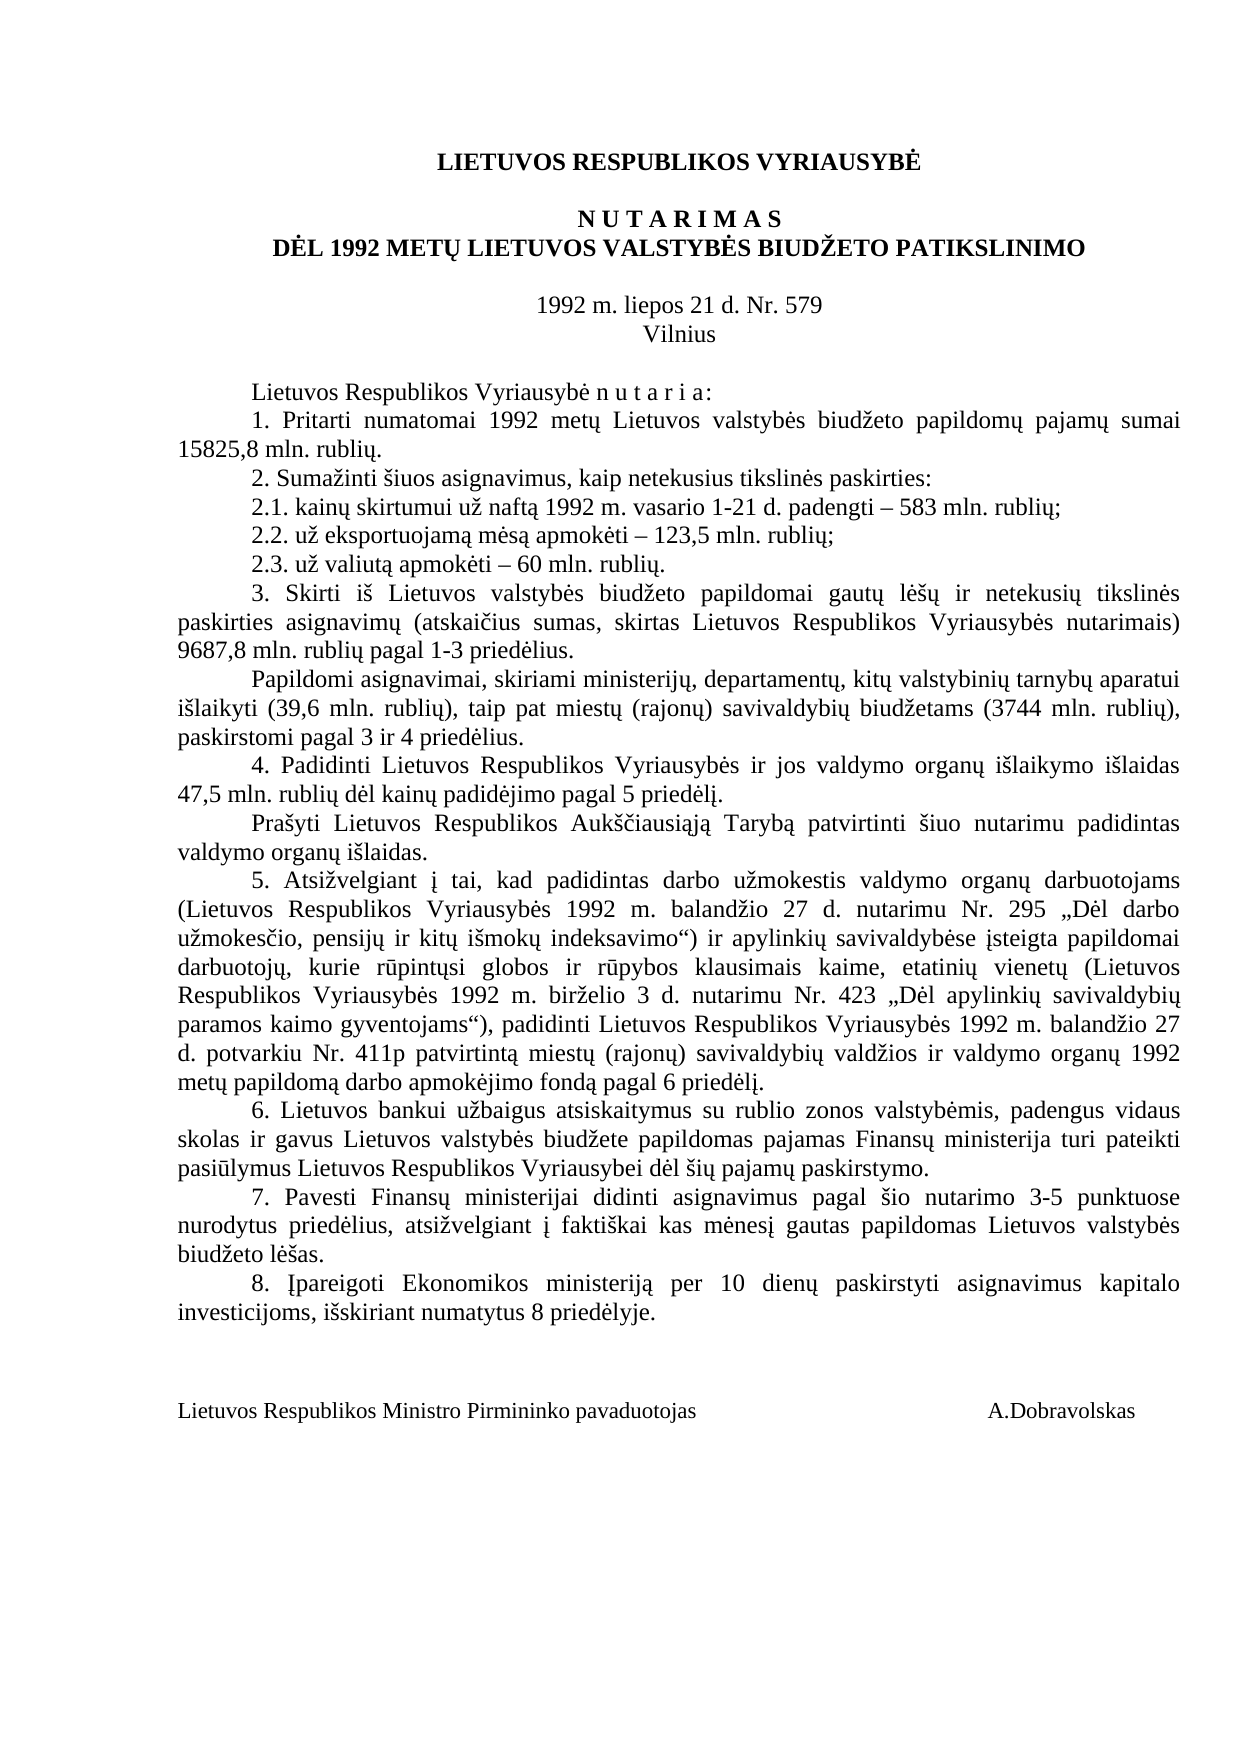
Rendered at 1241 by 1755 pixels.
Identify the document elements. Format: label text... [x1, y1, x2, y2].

text 2. Sumažinti šiuos asignavimus, kaip netekusius tikslinės paskirties: [177, 463, 1181, 492]
text Lietuvos Respublikos Vyriausybė nutaria: [177, 377, 1181, 406]
text 5. Atsižvelgiant į tai, kad padidintas darbo užmokestis valdymo organų darbuotojams (Lietuvos Respublikos Vyriausybės 1992 m. balandžio 27 d. nutarimu Nr. 295 „Dėl darbo užmokesčio, pensijų ir kitų išmokų indeksavimo“) ir apylinkių savivaldybėse įsteigta papildomai darbuotojų, kurie rūpintųsi globos ir rūpybos klausimais kaime, etatinių vienetų (Lietuvos Respublikos Vyriausybės 1992 m. birželio 3 d. nutarimu Nr. 423 „Dėl apylinkių savivaldybių paramos kaimo gyventojams“), padidinti Lietuvos Respublikos Vyriausybės 1992 m. balandžio 27 d. potvarkiu Nr. 411p patvirtintą miestų (rajonų) savivaldybių valdžios ir valdymo organų 1992 metų papildomą darbo apmokėjimo fondą pagal 6 priedėlį. [177, 866, 1181, 1096]
text Papildomi asignavimai, skiriami ministerijų, departamentų, kitų valstybinių tarnybų aparatui išlaikyti (39,6 mln. rublių), taip pat miestų (rajonų) savivaldybių biudžetams (3744 mln. rublių), paskirstomi pagal 3 ir 4 priedėlius. [177, 664, 1181, 751]
text 6. Lietuvos bankui užbaigus atsiskaitymus su rublio zonos valstybėmis, padengus vidaus skolas ir gavus Lietuvos valstybės biudžete papildomas pajamas Finansų ministerija turi pateikti pasiūlymus Lietuvos Respublikos Vyriausybei dėl šių pajamų paskirstymo. [177, 1096, 1181, 1182]
text LIETUVOS RESPUBLIKOS VYRIAUSYBĖ [177, 147, 1181, 176]
text N U T A R I M A S [177, 204, 1181, 233]
text 2.1. kainų skirtumui už naftą 1992 m. vasario 1-21 d. padengti – 583 mln. rublių; [177, 492, 1181, 521]
text 2.3. už valiutą apmokėti – 60 mln. rublių. [177, 549, 1181, 578]
text 2.2. už eksportuojamą mėsą apmokėti – 123,5 mln. rublių; [177, 521, 1181, 549]
text Prašyti Lietuvos Respublikos Aukščiausiąją Tarybą patvirtinti šiuo nutarimu padidintas valdymo organų išlaidas. [177, 808, 1181, 866]
text Vilnius [177, 319, 1181, 348]
text 3. Skirti iš Lietuvos valstybės biudžeto papildomai gautų lėšų ir netekusių tikslinės paskirties asignavimų (atskaičius sumas, skirtas Lietuvos Respublikos Vyriausybės nutarimais) 9687,8 mln. rublių pagal 1-3 priedėlius. [177, 578, 1181, 664]
text 7. Pavesti Finansų ministerijai didinti asignavimus pagal šio nutarimo 3-5 punktuose nurodytus priedėlius, atsižvelgiant į faktiškai kas mėnesį gautas papildomas Lietuvos valstybės biudžeto lėšas. [177, 1182, 1181, 1268]
text 1992 m. liepos 21 d. Nr. 579 [177, 291, 1181, 319]
text 4. Padidinti Lietuvos Respublikos Vyriausybės ir jos valdymo organų išlaikymo išlaidas 47,5 mln. rublių dėl kainų padidėjimo pagal 5 priedėlį. [177, 751, 1181, 808]
text 1. Pritarti numatomai 1992 metų Lietuvos valstybės biudžeto papildomų pajamų sumai 15825,8 mln. rublių. [177, 406, 1181, 463]
text DĖL 1992 METŲ LIETUVOS VALSTYBĖS BIUDŽETO PATIKSLINIMO [177, 233, 1181, 262]
text 8. Įpareigoti Ekonomikos ministeriją per 10 dienų paskirstyti asignavimus kapitalo investicijoms, išskiriant numatytus 8 priedėlyje. [177, 1268, 1181, 1326]
text Lietuvos Respublikos Ministro Pirmininko pavaduotojas A.Dobravolskas [177, 1397, 1181, 1424]
